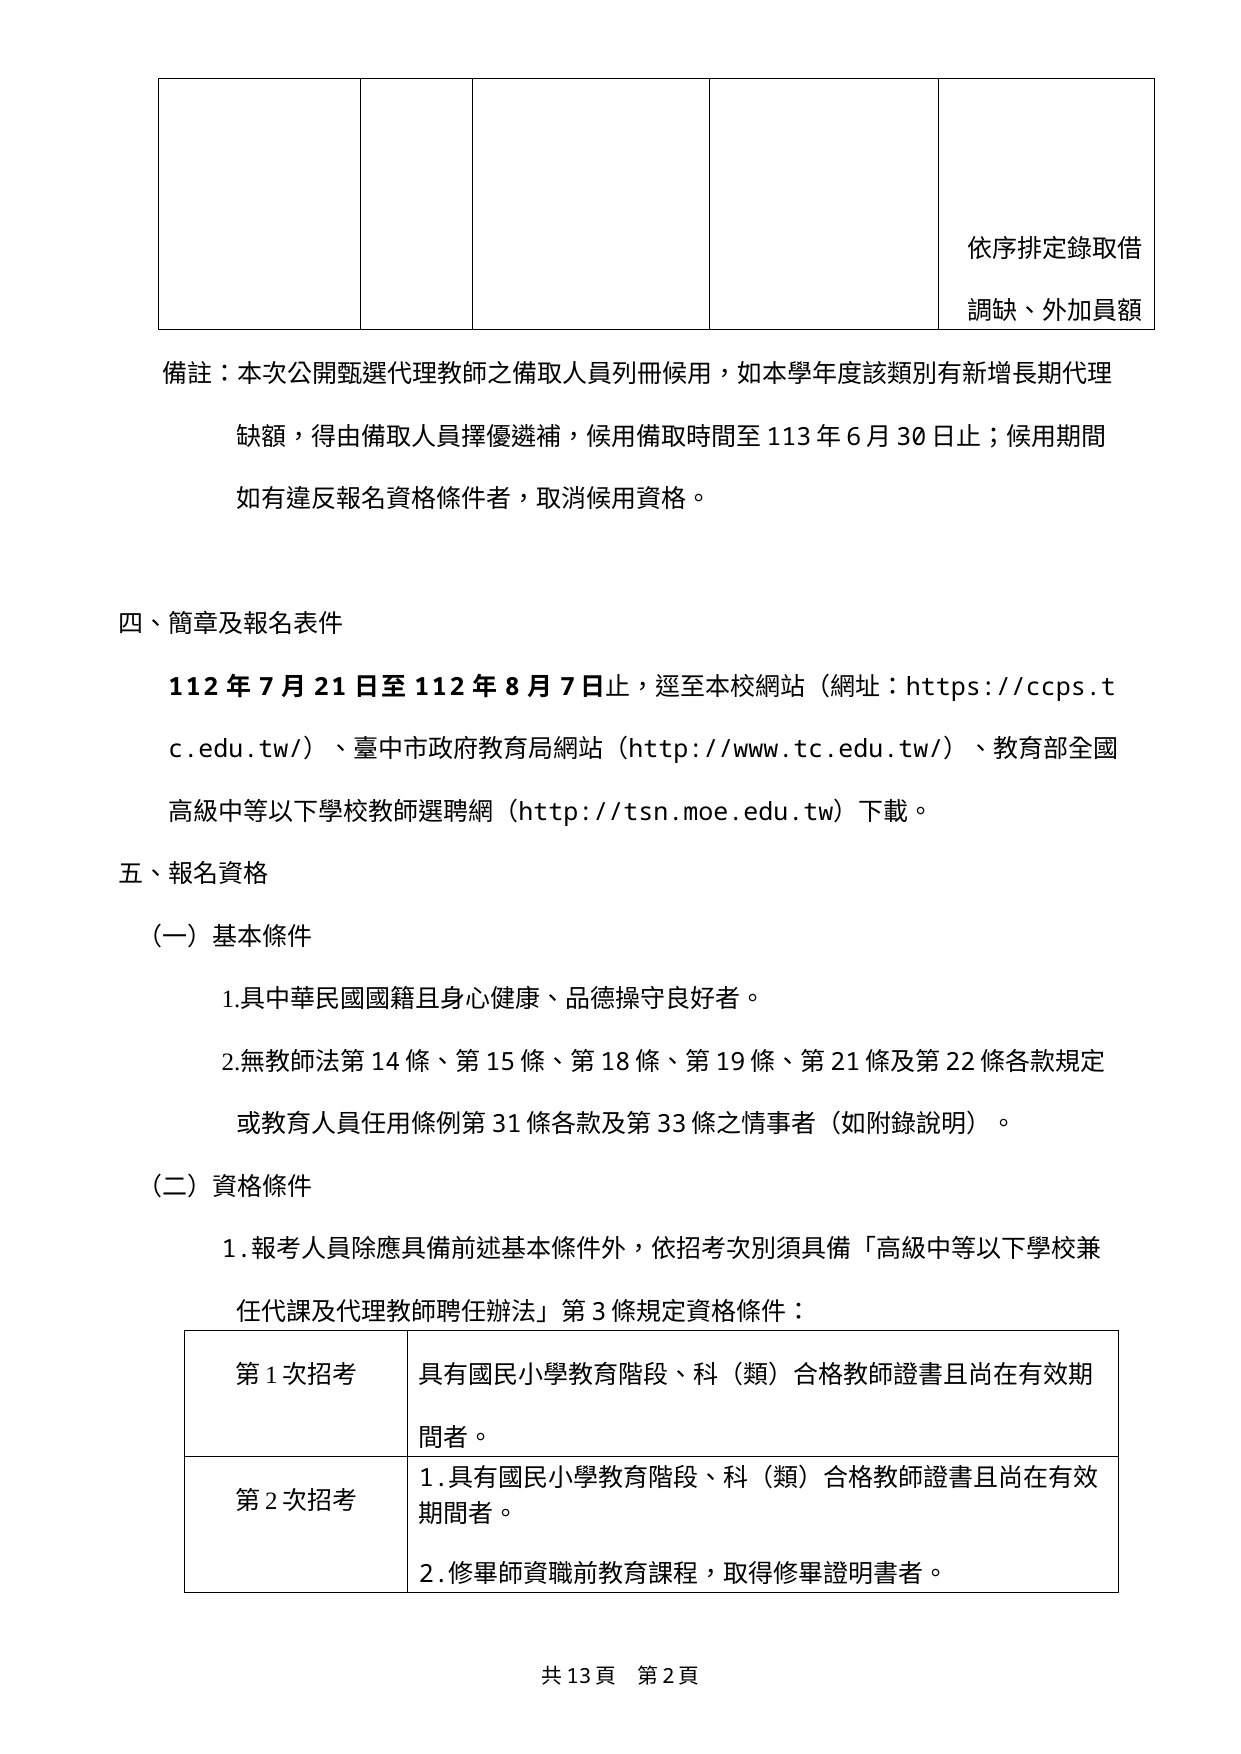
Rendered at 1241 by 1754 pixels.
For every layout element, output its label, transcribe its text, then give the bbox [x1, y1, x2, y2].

table_cell [361, 79, 472, 329]
table_cell 1.具有國民小學教育階段、科（類）合格教師證書且尚在有效期間者。 2.修畢師資職前教育課程，取得修畢證明書者。 [408, 1457, 1118, 1592]
table_cell 第2次招考 [185, 1457, 407, 1592]
table_cell [159, 79, 360, 329]
text 五、報名資格 [118, 830, 1122, 893]
text 1.具中華民國國籍且身心健康、品德操守良好者。 [118, 955, 1122, 1018]
table_cell [473, 79, 709, 329]
text （二）資格條件 [118, 1143, 1122, 1205]
text 1.報考人員除應具備前述基本條件外，依招考次別須具備「高級中等以下學校兼任代課及代理教師聘任辦法」第3條規定資格條件： [221, 1205, 1122, 1330]
table_header 具有國民小學教育階段、科（類）合格教師證書且尚在有效期間者。 [408, 1331, 1118, 1456]
table_header 第1次招考 [185, 1331, 407, 1456]
text 備註：本次公開甄選代理教師之備取人員列冊候用，如本學年度該類別有新增長期代理缺額，得由備取人員擇優遴補，候用備取時間至113年6月30日止；候用期間如有違反報名資格條件者，取消候用資格。 [162, 330, 1122, 580]
table_cell 1.實際授課需配合學校課務需求調整。 2.預估外加員額缺俟臺中市政府教育局實際核定缺額後進用；若有增列名額，則由備取人員依順位遞補；若缺額減少，則依成績名次錄取，不得異議。 3.普通班一般教師缺，依成績名次依序排定錄取借調缺、外加員額缺。 4.備取若干名。 [939, 79, 1154, 329]
table_cell [710, 79, 938, 329]
text 四、簡章及報名表件 112年7月21日至112年8月7日止，逕至本校網站（網址：https://ccps.tc.edu.tw/）、臺中市政府教育局網站（http://www.tc.edu.tw/）、教育部全國高級中等以下學校教師選聘網（http://tsn.moe.edu.tw）下載。 [118, 580, 1122, 830]
text （一）基本條件 [118, 893, 1122, 955]
text 2.無教師法第14條、第15條、第18條、第19條、第21條及第22條各款規定或教育人員任用條例第31條各款及第33條之情事者（如附錄說明）。 [221, 1018, 1122, 1143]
